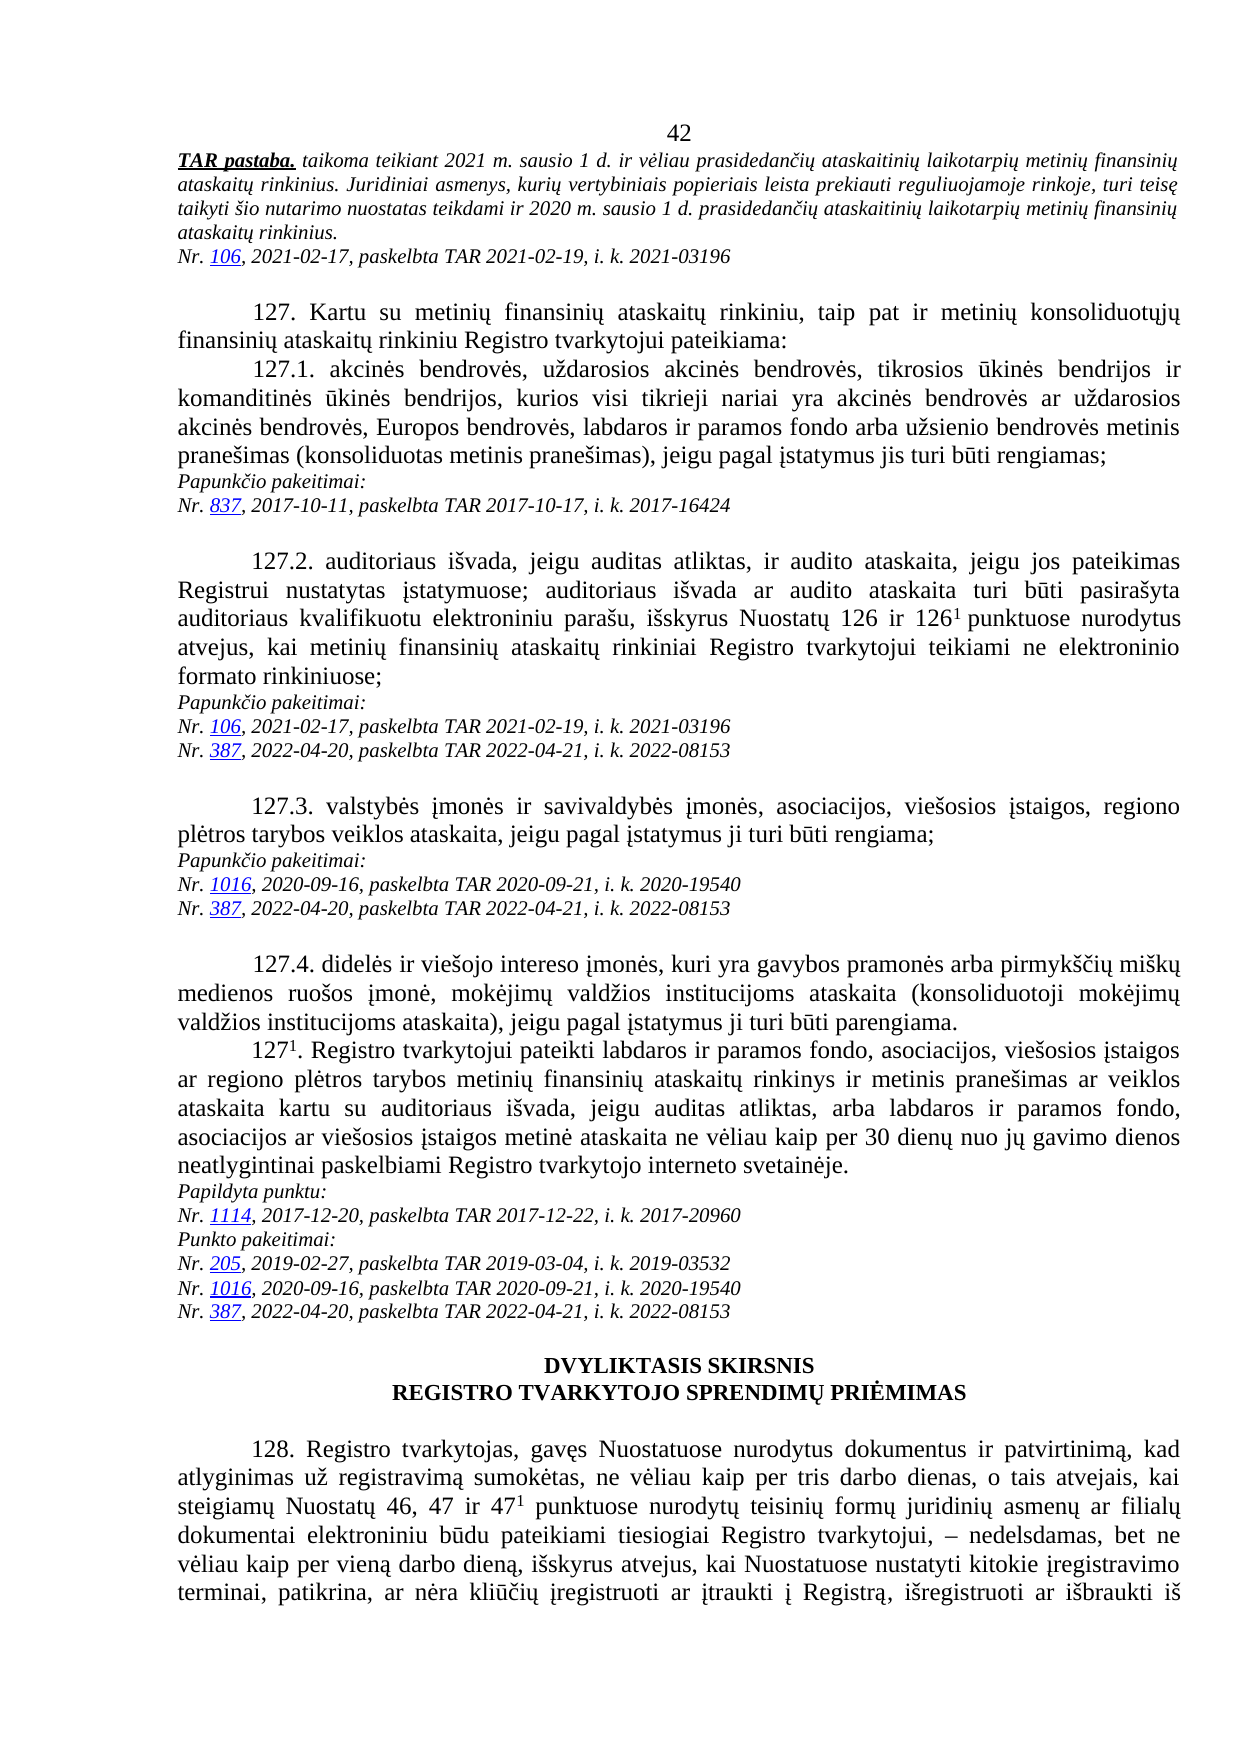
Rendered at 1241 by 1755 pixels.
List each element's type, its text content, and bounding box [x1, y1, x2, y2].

text 127.3. valstybės įmonės ir savivaldybės įmonės, asociacijos, viešosios įstaigos, regiono plėtros tarybos veiklos ataskaita, jeigu pagal įstatymus ji turi būti rengiama; [177, 791, 1181, 848]
text 1271. Registro tvarkytojui pateikti labdaros ir paramos fondo, asociacijos, viešosios įstaigos ar regiono plėtros tarybos metinių finansinių ataskaitų rinkinys ir metinis pranešimas ar veiklos ataskaita kartu su auditoriaus išvada, jeigu auditas atliktas, arba labdaros ir paramos fondo, asociacijos ar viešosios įstaigos metinė ataskaita ne vėliau kaip per 30 dienų nuo jų gavimo dienos neatlygintinai paskelbiami Registro tvarkytojo interneto svetainėje. [177, 1035, 1181, 1179]
text Nr. 387, 2022-04-20, paskelbta TAR 2022-04-21, i. k. 2022-08153 [177, 896, 1181, 920]
text Nr. 1016, 2020-09-16, paskelbta TAR 2020-09-21, i. k. 2020-19540 [177, 1275, 1181, 1299]
text 127.2. auditoriaus išvada, jeigu auditas atliktas, ir audito ataskaita, jeigu jos pateikimas Registrui nustatytas įstatymuose; auditoriaus išvada ar audito ataskaita turi būti pasirašyta auditoriaus kvalifikuotu elektroniniu parašu, išskyrus Nuostatų 126 ir 1261 punktuose nurodytus atvejus, kai metinių finansinių ataskaitų rinkiniai Registro tvarkytojui teikiami ne elektroninio formato rinkiniuose; [177, 546, 1181, 690]
text Papunkčio pakeitimai: [177, 469, 1181, 493]
text Nr. 106, 2021-02-17, paskelbta TAR 2021-02-19, i. k. 2021-03196 [177, 714, 1181, 738]
text Nr. 1016, 2020-09-16, paskelbta TAR 2020-09-21, i. k. 2020-19540 [177, 872, 1181, 896]
text 127.4. didelės ir viešojo intereso įmonės, kuri yra gavybos pramonės arba pirmykščių miškų medienos ruošos įmonė, mokėjimų valdžios institucijoms ataskaita (konsoliduotoji mokėjimų valdžios institucijoms ataskaita), jeigu pagal įstatymus ji turi būti parengiama. [177, 949, 1181, 1035]
text DVYLIKTASIS SKIRSNIS [177, 1352, 1181, 1379]
text 128. Registro tvarkytojas, gavęs Nuostatuose nurodytus dokumentus ir patvirtinimą, kad atlyginimas už registravimą sumokėtas, ne vėliau kaip per tris darbo dienas, o tais atvejais, kai steigiamų Nuostatų 46, 47 ir 471 punktuose nurodytų teisinių formų juridinių asmenų ar filialų dokumentai elektroniniu būdu pateikiami tiesiogiai Registro tvarkytojui, – nedelsdamas, bet ne vėliau kaip per vieną darbo dieną, išskyrus atvejus, kai Nuostatuose nustatyti kitokie įregistravimo terminai, patikrina, ar nėra kliūčių įregistruoti ar įtraukti į Registrą, išregistruoti ar išbraukti iš [177, 1434, 1181, 1606]
text Nr. 106, 2021-02-17, paskelbta TAR 2021-02-19, i. k. 2021-03196 [177, 244, 1181, 268]
text Papildyta punktu: [177, 1179, 1181, 1203]
text Punkto pakeitimai: [177, 1227, 1181, 1251]
text Nr. 387, 2022-04-20, paskelbta TAR 2022-04-21, i. k. 2022-08153 [177, 1299, 1181, 1323]
text 127. Kartu su metinių finansinių ataskaitų rinkiniu, taip pat ir metinių konsoliduotųjų finansinių ataskaitų rinkiniu Registro tvarkytojui pateikiama: [177, 297, 1181, 354]
text Nr. 387, 2022-04-20, paskelbta TAR 2022-04-21, i. k. 2022-08153 [177, 738, 1181, 762]
text Papunkčio pakeitimai: [177, 848, 1181, 872]
text REGISTRO TVARKYTOJO SPRENDIMŲ PRIĖMIMAS [177, 1379, 1181, 1405]
text 127.1. akcinės bendrovės, uždarosios akcinės bendrovės, tikrosios ūkinės bendrijos ir komanditinės ūkinės bendrijos, kurios visi tikrieji nariai yra akcinės bendrovės ar uždarosios akcinės bendrovės, Europos bendrovės, labdaros ir paramos fondo arba užsienio bendrovės metinis pranešimas (konsoliduotas metinis pranešimas), jeigu pagal įstatymus jis turi būti rengiamas; [177, 354, 1181, 469]
text Nr. 837, 2017-10-11, paskelbta TAR 2017-10-17, i. k. 2017-16424 [177, 493, 1181, 517]
text TAR pastaba. taikoma teikiant 2021 m. sausio 1 d. ir vėliau prasidedančių ataskaitinių laikotarpių metinių finansinių ataskaitų rinkinius. Juridiniai asmenys, kurių vertybiniais popieriais leista prekiauti reguliuojamoje rinkoje, turi teisę taikyti šio nutarimo nuostatas teikdami ir 2020 m. sausio 1 d. prasidedančių ataskaitinių laikotarpių metinių finansinių ataskaitų rinkinius. [177, 148, 1181, 244]
text Papunkčio pakeitimai: [177, 690, 1181, 714]
text Nr. 205, 2019-02-27, paskelbta TAR 2019-03-04, i. k. 2019-03532 [177, 1251, 1181, 1275]
text Nr. 1114, 2017-12-20, paskelbta TAR 2017-12-22, i. k. 2017-20960 [177, 1203, 1181, 1227]
